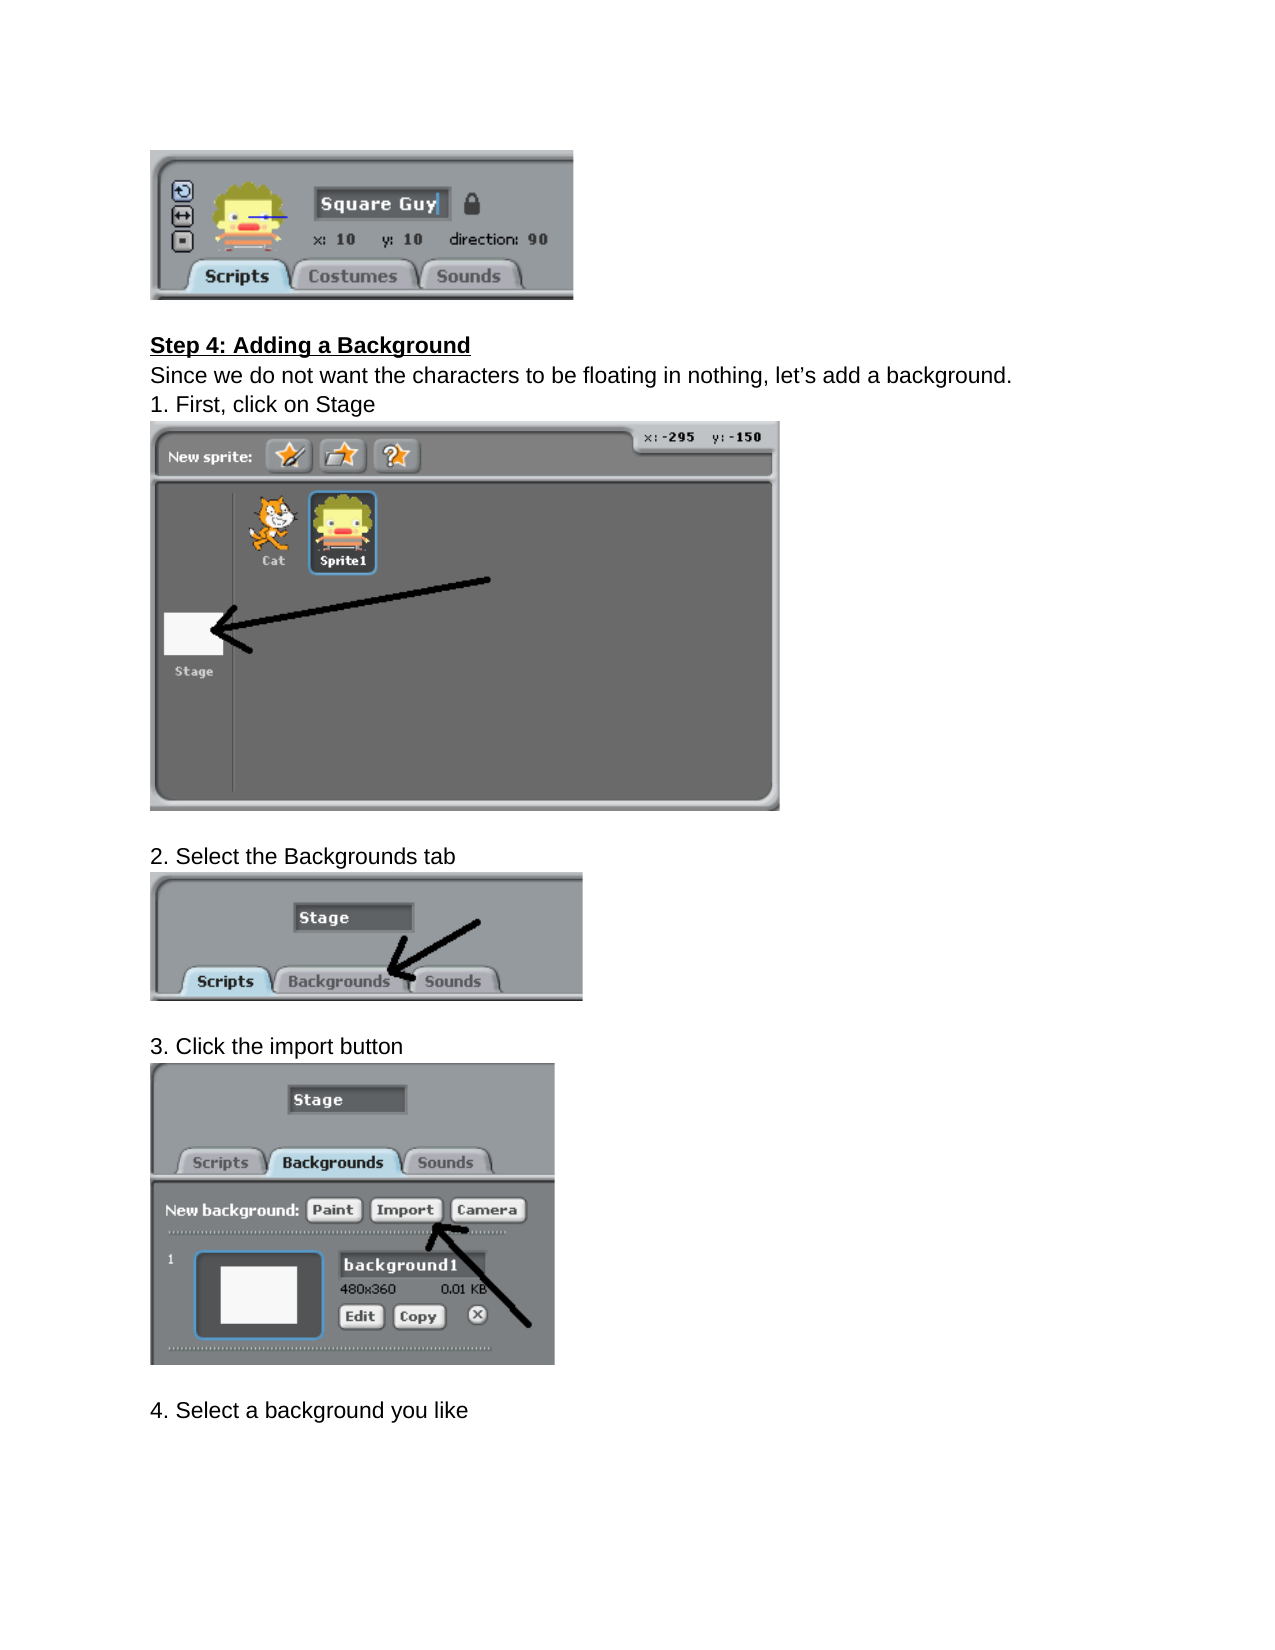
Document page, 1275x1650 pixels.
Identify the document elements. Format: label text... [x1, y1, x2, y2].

picture [150, 1063, 555, 1365]
picture [150, 150, 574, 300]
text 4. Select a background you like [150, 1398, 1125, 1424]
text Step 4: Adding a Background [150, 333, 1125, 359]
picture [150, 421, 780, 811]
picture [150, 872, 583, 1001]
text 1. First, click on Stage [150, 392, 1125, 417]
text Since we do not want the characters to be floating in nothing, let’s add a background. [150, 362, 1125, 388]
text 2. Select the Backgrounds tab [150, 843, 1125, 869]
text 3. Click the import button [150, 1034, 1125, 1060]
